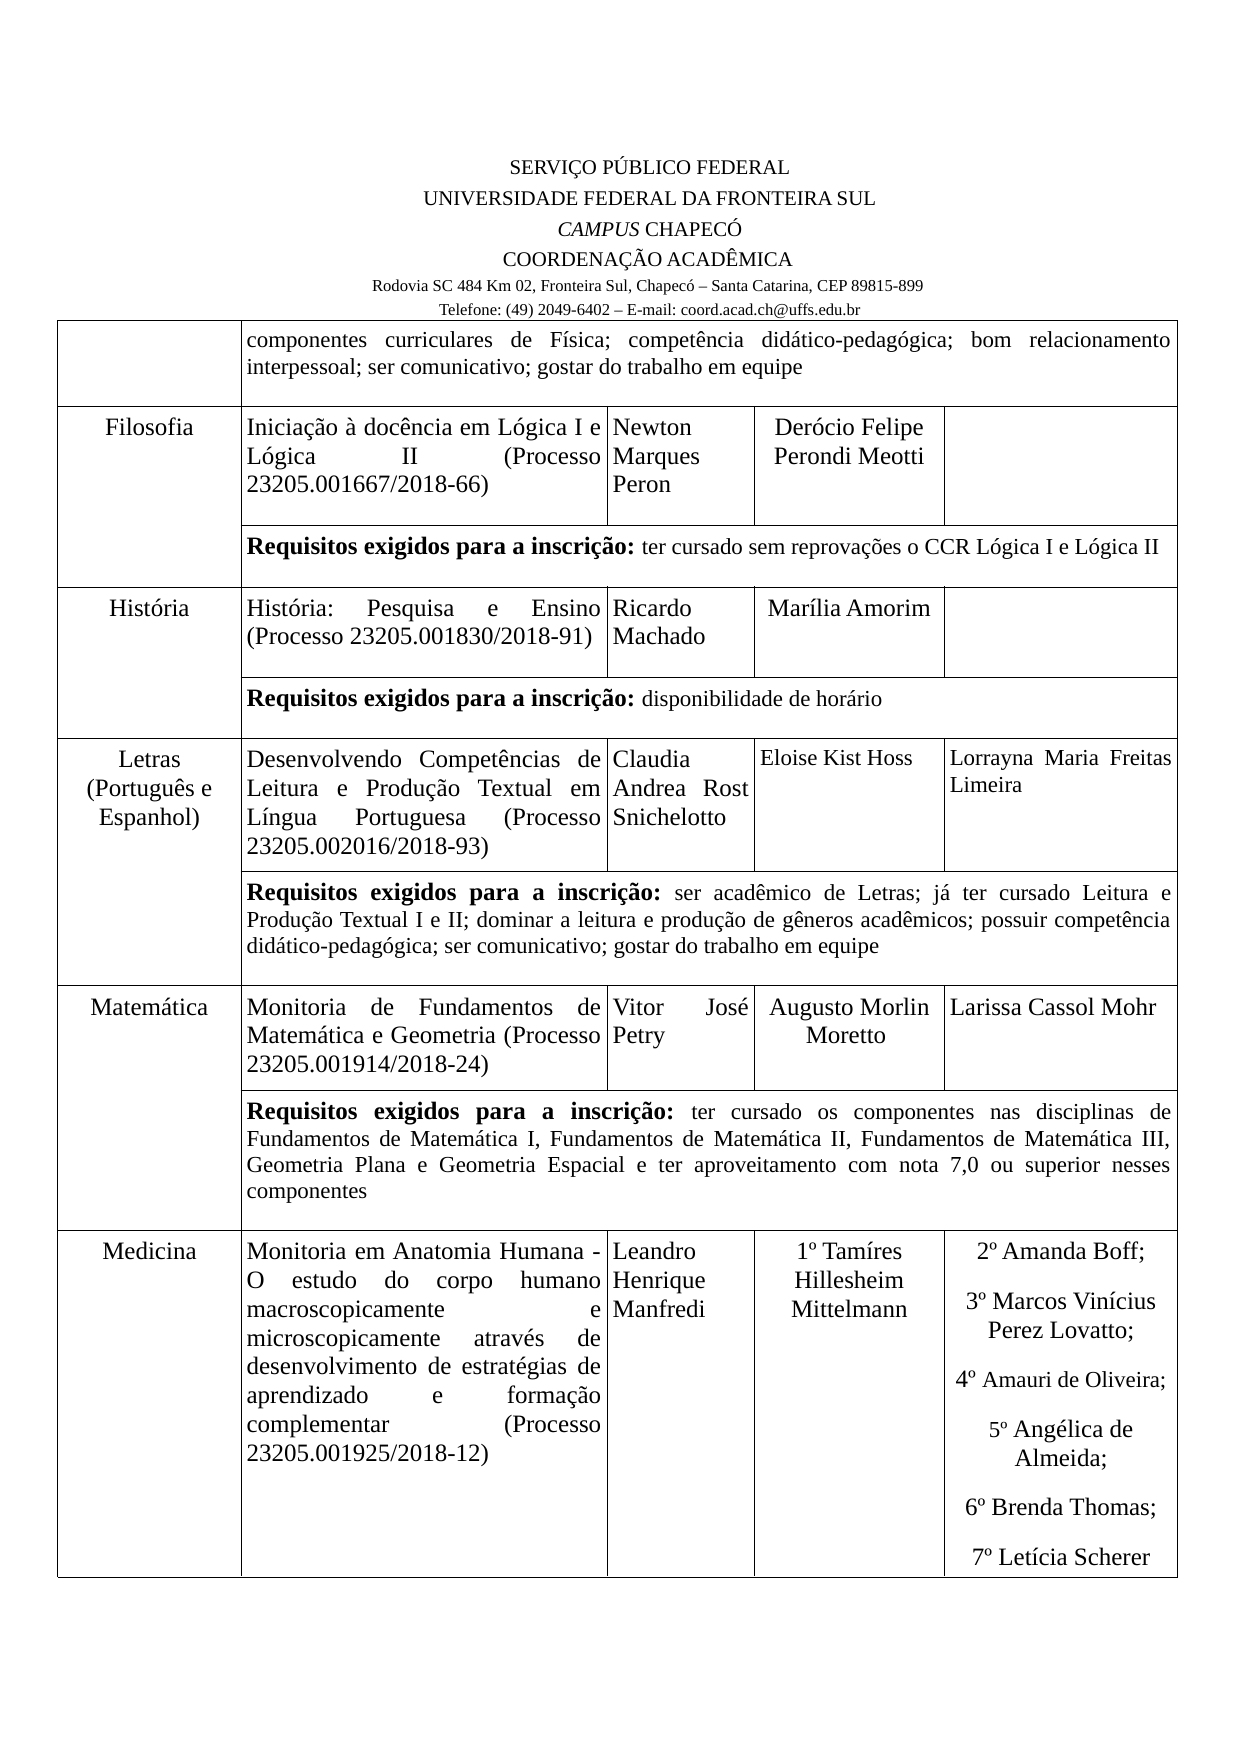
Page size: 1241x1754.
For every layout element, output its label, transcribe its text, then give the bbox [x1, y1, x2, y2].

table_cell História [58, 588, 241, 738]
table_cell Requisitos exigidos para a inscrição: ter cursado os componentes nas disciplinas de Fundamentos de Matemática I, Fundamentos de Matemática II, Fundamentos de Matemática III, Geometria Plana e Geometria Espacial e ter aproveitamento com nota 7,0 ou superior nesses componentes [242, 1091, 1177, 1230]
table_cell [945, 588, 1177, 677]
table_cell História: Pesquisa e Ensino (Processo 23205.001830/2018-91) [242, 588, 607, 677]
table_cell Requisitos exigidos para a inscrição: ter cursado sem reprovações o CCR Lógica I e Lógica II [242, 526, 1177, 586]
table_cell Medicina [58, 1231, 241, 1576]
table_cell Augusto Morlin Moretto [755, 986, 944, 1089]
table_cell Claudia Andrea Rost Snichelotto [608, 739, 754, 871]
table_cell Monitoria em Anatomia Humana - O estudo do corpo humano macroscopicamente e microscopicamente através de desenvolvimento de estratégias de aprendizado e formação complementar (Processo 23205.001925/2018-12) [242, 1231, 607, 1576]
table_cell [58, 321, 241, 406]
table_cell 2º Amanda Boff; 3º Marcos Vinícius Perez Lovatto; 4º Amauri de Oliveira; 5º Angélica de Almeida; 6º Brenda Thomas; 7º Letícia Scherer [945, 1231, 1177, 1576]
table_cell Ricardo Machado [608, 588, 754, 677]
table_cell Vitor José Petry [608, 986, 754, 1089]
table_cell Requisitos exigidos para a inscrição: ser acadêmico de Letras; já ter cursado Leitura e Produção Textual I e II; dominar a leitura e produção de gêneros acadêmicos; possuir competência didático-pedagógica; ser comunicativo; gostar do trabalho em equipe [242, 872, 1177, 985]
table_cell Filosofia [58, 407, 241, 586]
table_cell Derócio Felipe Perondi Meotti [755, 407, 944, 525]
table_cell Lorrayna Maria Freitas Limeira [945, 739, 1177, 871]
table_cell Eloise Kist Hoss [755, 739, 944, 871]
table_cell Iniciação à docência em Lógica I e Lógica II (Processo 23205.001667/2018-66) [242, 407, 607, 525]
table_cell Larissa Cassol Mohr [945, 986, 1177, 1089]
table_cell 1º Tamíres Hillesheim Mittelmann [755, 1231, 944, 1576]
table_cell componentes curriculares de Física; competência didático-pedagógica; bom relacionamento interpessoal; ser comunicativo; gostar do trabalho em equipe [242, 321, 1177, 406]
table_cell Marília Amorim [755, 588, 944, 677]
table_cell Letras (Português e Espanhol) [58, 739, 241, 985]
table_cell Monitoria de Fundamentos de Matemática e Geometria (Processo 23205.001914/2018-24) [242, 986, 607, 1089]
table_cell Matemática [58, 986, 241, 1230]
table_cell Requisitos exigidos para a inscrição: disponibilidade de horário [242, 678, 1177, 738]
table_cell [945, 407, 1177, 525]
table_cell Desenvolvendo Competências de Leitura e Produção Textual em Língua Portuguesa (Processo 23205.002016/2018-93) [242, 739, 607, 871]
table_cell Newton Marques Peron [608, 407, 754, 525]
table_cell Leandro Henrique Manfredi [608, 1231, 754, 1576]
